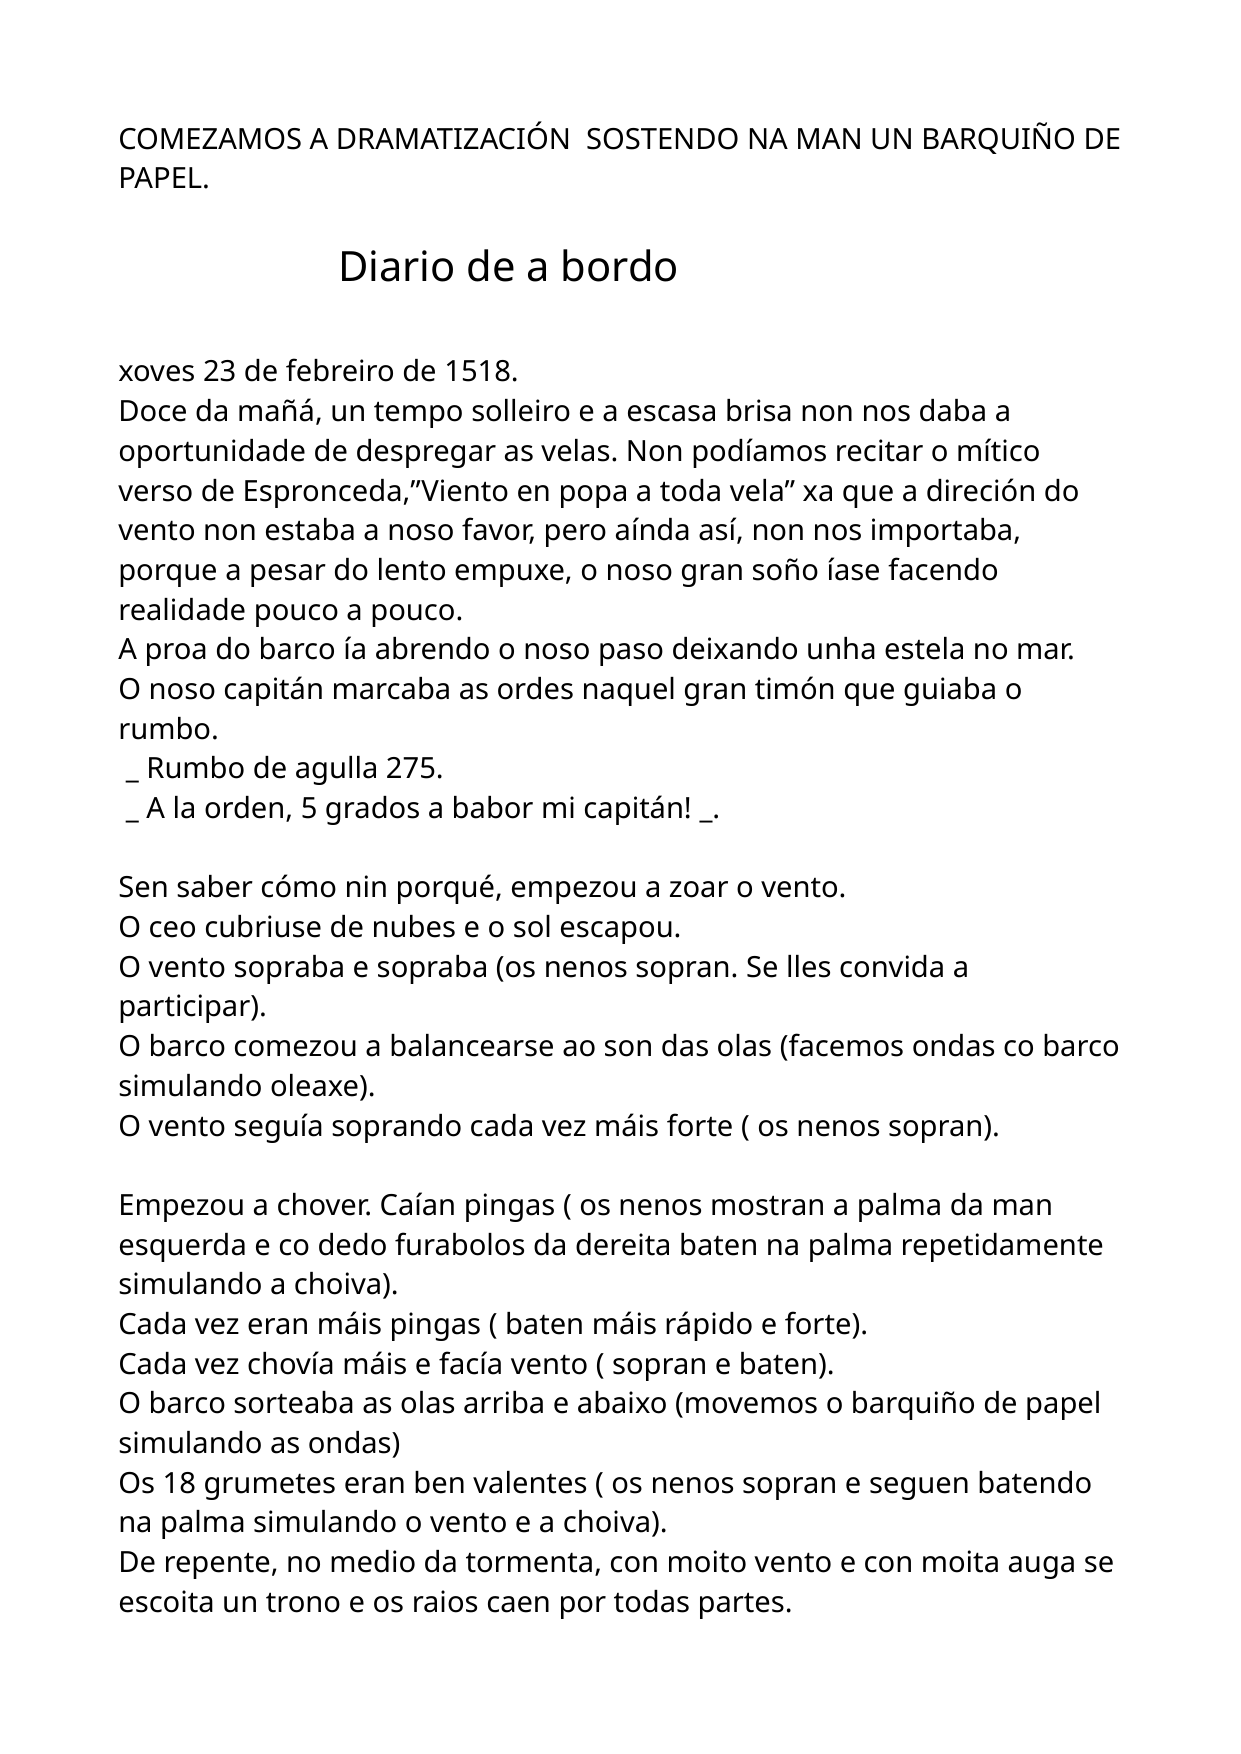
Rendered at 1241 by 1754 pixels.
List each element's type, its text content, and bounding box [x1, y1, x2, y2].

text A proa do barco ía abrendo o noso paso deixando unha estela no mar. [118, 628, 1122, 668]
text O barco comezou a balancearse ao son das olas (facemos ondas co barco simulando oleaxe). [118, 1025, 1122, 1105]
text O ceo cubriuse de nubes e o sol escapou. [118, 906, 1122, 946]
text xoves 23 de febreiro de 1518. [118, 351, 1122, 390]
text Doce da mañá, un tempo solleiro e a escasa brisa non nos daba a oportunidade de despregar as velas. Non podíamos recitar o mítico verso de Espronceda,”Viento en popa a toda vela” xa que a direción do vento non estaba a noso favor, pero aínda así, non nos importaba, porque a pesar do lento empuxe, o noso gran soño íase facendo realidade pouco a pouco. [118, 390, 1122, 628]
text O vento seguía soprando cada vez máis forte ( os nenos sopran). [118, 1105, 1122, 1144]
text Cada vez eran máis pingas ( baten máis rápido e forte). [118, 1303, 1122, 1343]
text Empezou a chover. Caían pingas ( os nenos mostran a palma da man esquerda e co dedo furabolos da dereita baten na palma repetidamente simulando a choiva). [118, 1184, 1122, 1303]
text Sen saber cómo nin porqué, empezou a zoar o vento. [118, 867, 1122, 906]
text COMEZAMOS A DRAMATIZACIÓN SOSTENDO NA MAN UN BARQUIÑO DE PAPEL. [118, 118, 1122, 197]
text Diario de a bordo [118, 237, 1122, 294]
text Os 18 grumetes eran ben valentes ( os nenos sopran e seguen batendo na palma simulando o vento e a choiva). [118, 1462, 1122, 1541]
text _ Rumbo de agulla 275. [118, 748, 1122, 787]
text Cada vez chovía máis e facía vento ( sopran e baten). [118, 1343, 1122, 1383]
text _ A la orden, 5 grados a babor mi capitán! _. [118, 787, 1122, 827]
text O vento sopraba e sopraba (os nenos sopran. Se lles convida a participar). [118, 946, 1122, 1025]
text O barco sorteaba as olas arriba e abaixo (movemos o barquiño de papel simulando as ondas) [118, 1383, 1122, 1462]
text De repente, no medio da tormenta, con moito vento e con moita auga se escoita un trono e os raios caen por todas partes. [118, 1541, 1122, 1621]
text O noso capitán marcaba as ordes naquel gran timón que guiaba o rumbo. [118, 668, 1122, 748]
